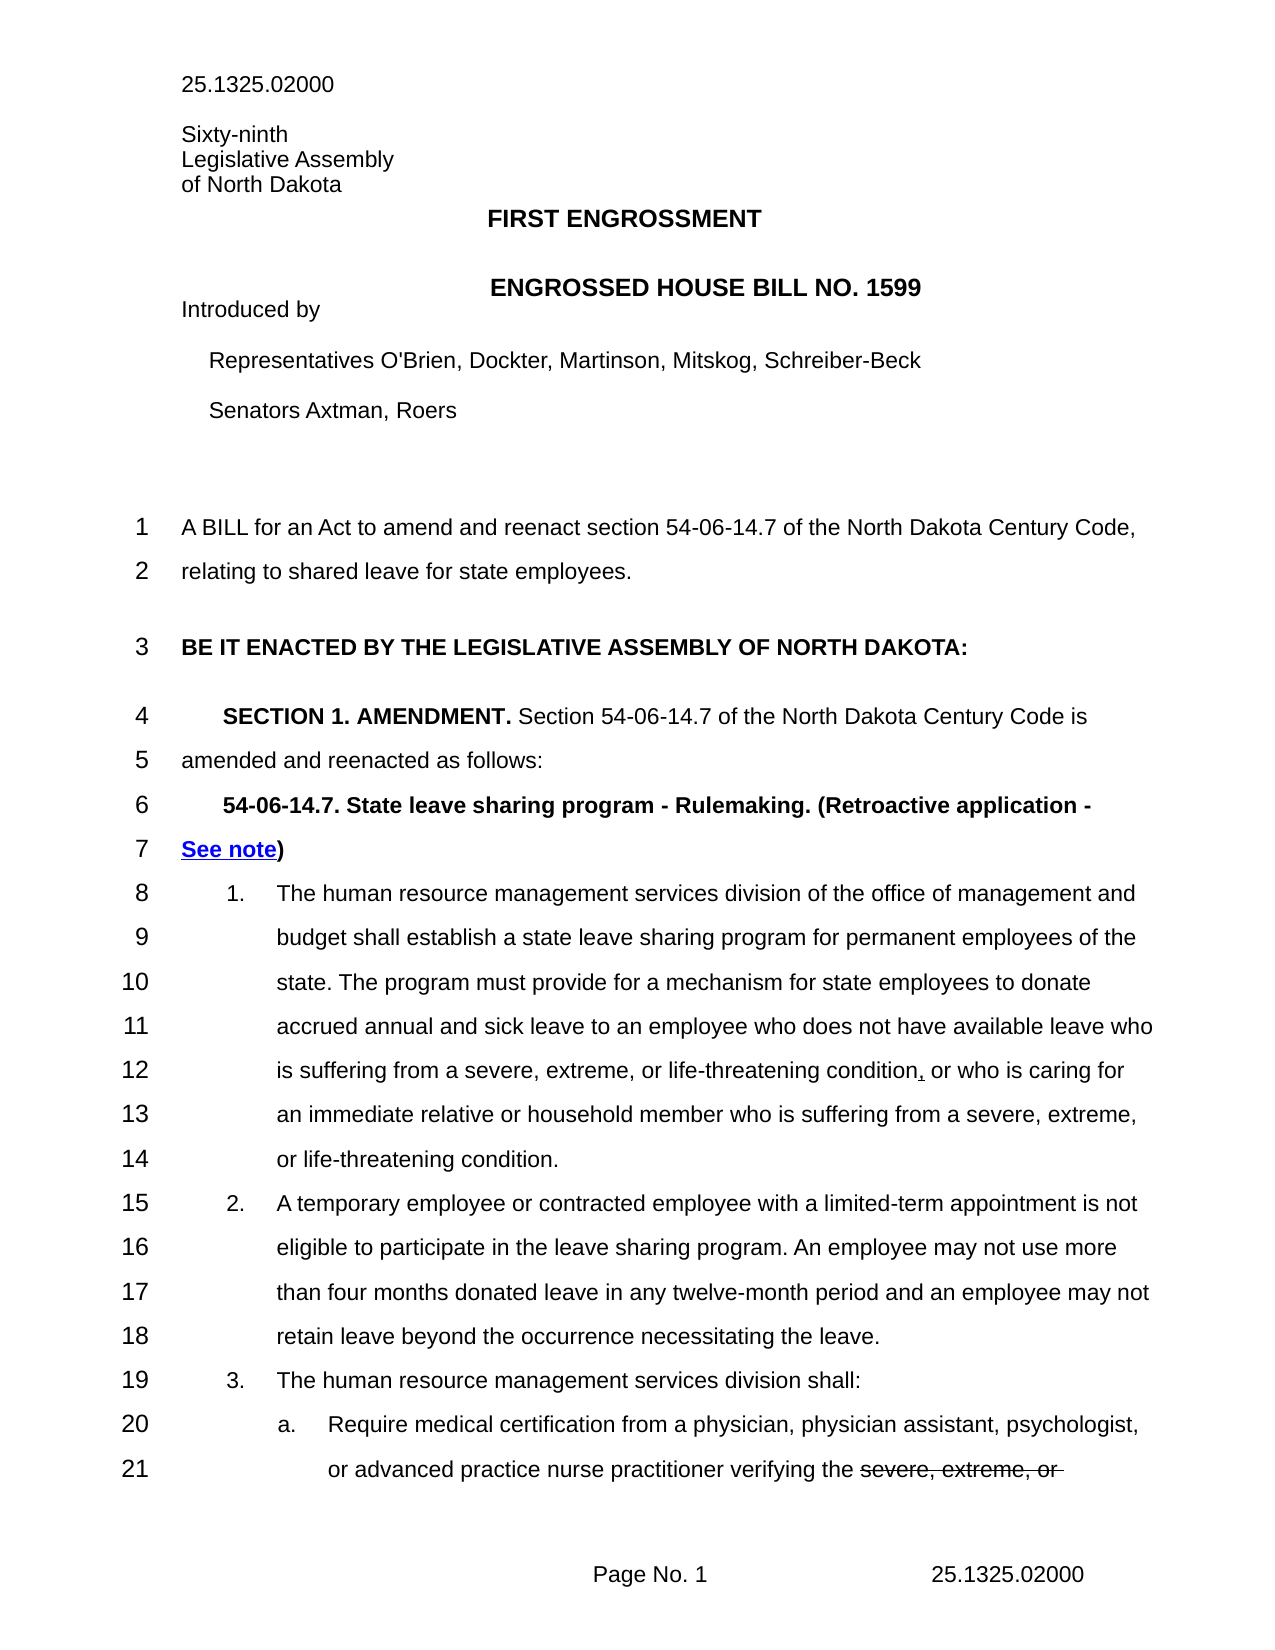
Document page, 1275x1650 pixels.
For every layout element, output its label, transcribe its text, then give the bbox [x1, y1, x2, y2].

text SECTION 1. AMENDMENT. Section 54‑06‑14.7 of the North Dakota Century Code is amended and reenacted as follows: [181, 689, 1154, 778]
text Senators Axtman, Roers [208, 400, 1154, 423]
title A BILL for an Act to amend and reenact section 54‑06‑14.7 of the North Dakota Century Code, relating to shared leave for state employees. [181, 500, 1154, 588]
title ENGROSSED House BILL NO. 1599 [490, 272, 921, 301]
subtitle 54‑06‑14.7. State leave sharing program ‑ Rulemaking. (Retroactive application ‑ See note) [181, 778, 1154, 866]
text Introduced by [181, 298, 1154, 323]
text Sixty-ninth [181, 123, 1154, 148]
text BE IT ENACTED BY THE LEGISLATIVE ASSEMBLY OF NORTH DAKOTA: [181, 620, 1154, 664]
text of North Dakota [181, 173, 1154, 198]
text 2. A temporary employee or contracted employee with a limited‑term appointment is not eligible to participate in the leave sharing program. An employee may not use more than four months donated leave in any twelve‑month period and an employee may not retain leave beyond the occurrence necessitating the leave. [181, 1176, 1154, 1353]
text a. Require medical certification from a physician, physician assistant, psychologist, or advanced practice nurse practitioner verifying the severe, extreme, or [181, 1397, 1154, 1486]
text 25.1325.02000 [181, 73, 1154, 98]
text Legislative Assembly [181, 148, 1154, 173]
text 3. The human resource management services division shall: [181, 1353, 1154, 1397]
text 1. The human resource management services division of the office of management and budget shall establish a state leave sharing program for permanent employees of the state. The program must provide for a mechanism for state employees to donate accrued annual and sick leave to an employee who does not have available leave who is suffering from a severe, extreme, or life‑threatening condition, or who is caring for an immediate relative or household member who is suffering from a severe, extreme, or life‑threatening condition. [181, 866, 1154, 1176]
title FIRST ENGROSSMENT [487, 206, 762, 233]
text Representatives O'Brien, Dockter, Martinson, Mitskog, Schreiber-Beck [208, 350, 1154, 373]
